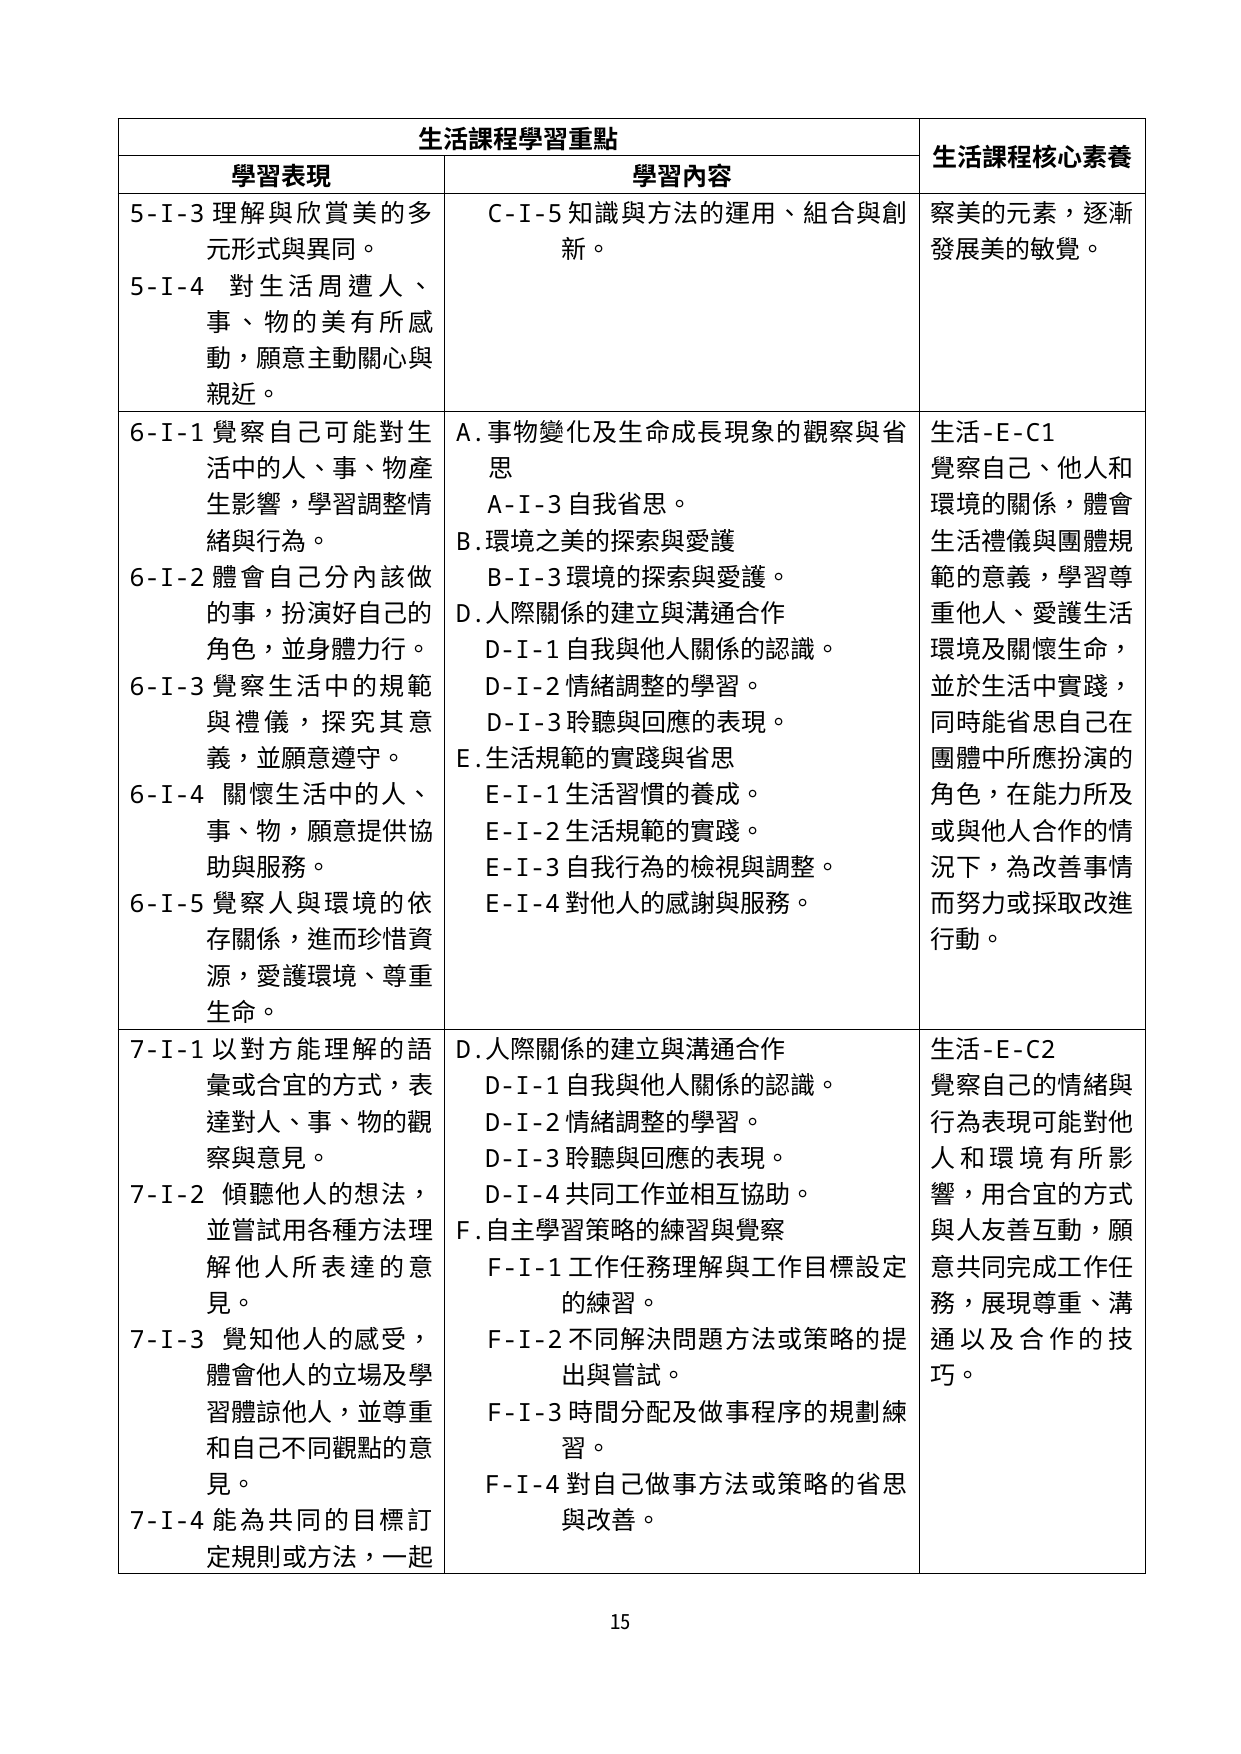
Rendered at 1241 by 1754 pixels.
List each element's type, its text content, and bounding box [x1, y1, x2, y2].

table_cell 生活-E-C1 覺察自己、他人和環境的關係，體會生活禮儀與團體規範的意義，學習尊重他人、愛護生活環境及關懷生命，並於生活中實踐，同時能省思自己在團體中所應扮演的角色，在能力所及或與他人合作的情況下，為改善事情而努力或採取改進行動。 [920, 412, 1145, 1028]
table_cell 學習內容 [445, 156, 919, 193]
table_cell 察美的元素，逐漸發展美的敏覺。 [920, 194, 1145, 411]
table_cell 生活-E-C2 覺察自己的情緒與行為表現可能對他人和環境有所影響，用合宜的方式與人友善互動，願意共同完成工作任務，展現尊重、溝通以及合作的技巧。 [920, 1030, 1145, 1573]
table_cell A.事物變化及生命成長現象的觀察與省思 A-I-3自我省思。 B.環境之美的探索與愛護 B-I-3環境的探索與愛護。 D.人際關係的建立與溝通合作 D-I-1自我與他人關係的認識。 D-I-2情緒調整的學習。 D-I-3聆聽與回應的表現。 E.生活規範的實踐與省思 E-I-1生活習慣的養成。 E-I-2生活規範的實踐。 E-I-3自我行為的檢視與調整。 E-I-4對他人的感謝與服務。 [445, 412, 919, 1028]
table_header 生活課程核心素養 [920, 119, 1145, 193]
table_cell C-I-5知識與方法的運用、組合與創新。 [445, 194, 919, 411]
table_cell D.人際關係的建立與溝通合作 D-I-1自我與他人關係的認識。 D-I-2情緒調整的學習。 D-I-3聆聽與回應的表現。 D-I-4共同工作並相互協助。 F.自主學習策略的練習與覺察 F-I-1工作任務理解與工作目標設定的練習。 F-I-2不同解決問題方法或策略的提出與嘗試。 F-I-3時間分配及做事程序的規劃練習。 F-I-4對自己做事方法或策略的省思與改善。 [445, 1030, 919, 1573]
table_cell 5-I-3理解與欣賞美的多元形式與異同。 5-I-4 對生活周遭人、事、物的美有所感動，願意主動關心與親近。 [119, 194, 444, 411]
table_cell 學習表現 [119, 156, 444, 193]
table_header 生活課程學習重點 [119, 119, 919, 155]
table_cell 6-I-1覺察自己可能對生活中的人、事、物產生影響，學習調整情緒與行為。 6-I-2體會自己分內該做的事，扮演好自己的角色，並身體力行。 6-I-3覺察生活中的規範與禮儀，探究其意義，並願意遵守。 6-I-4 關懷生活中的人、事、物，願意提供協助與服務。 6-I-5覺察人與環境的依存關係，進而珍惜資源，愛護環境、尊重生命。 [119, 412, 444, 1028]
table_cell 7-I-1以對方能理解的語彙或合宜的方式，表達對人、事、物的觀察與意見。 7-I-2 傾聽他人的想法，並嘗試用各種方法理解他人所表達的意見。 7-I-3 覺知他人的感受，體會他人的立場及學習體諒他人，並尊重和自己不同觀點的意見。 7-I-4能為共同的目標訂定規則或方法，一起 [119, 1030, 444, 1573]
